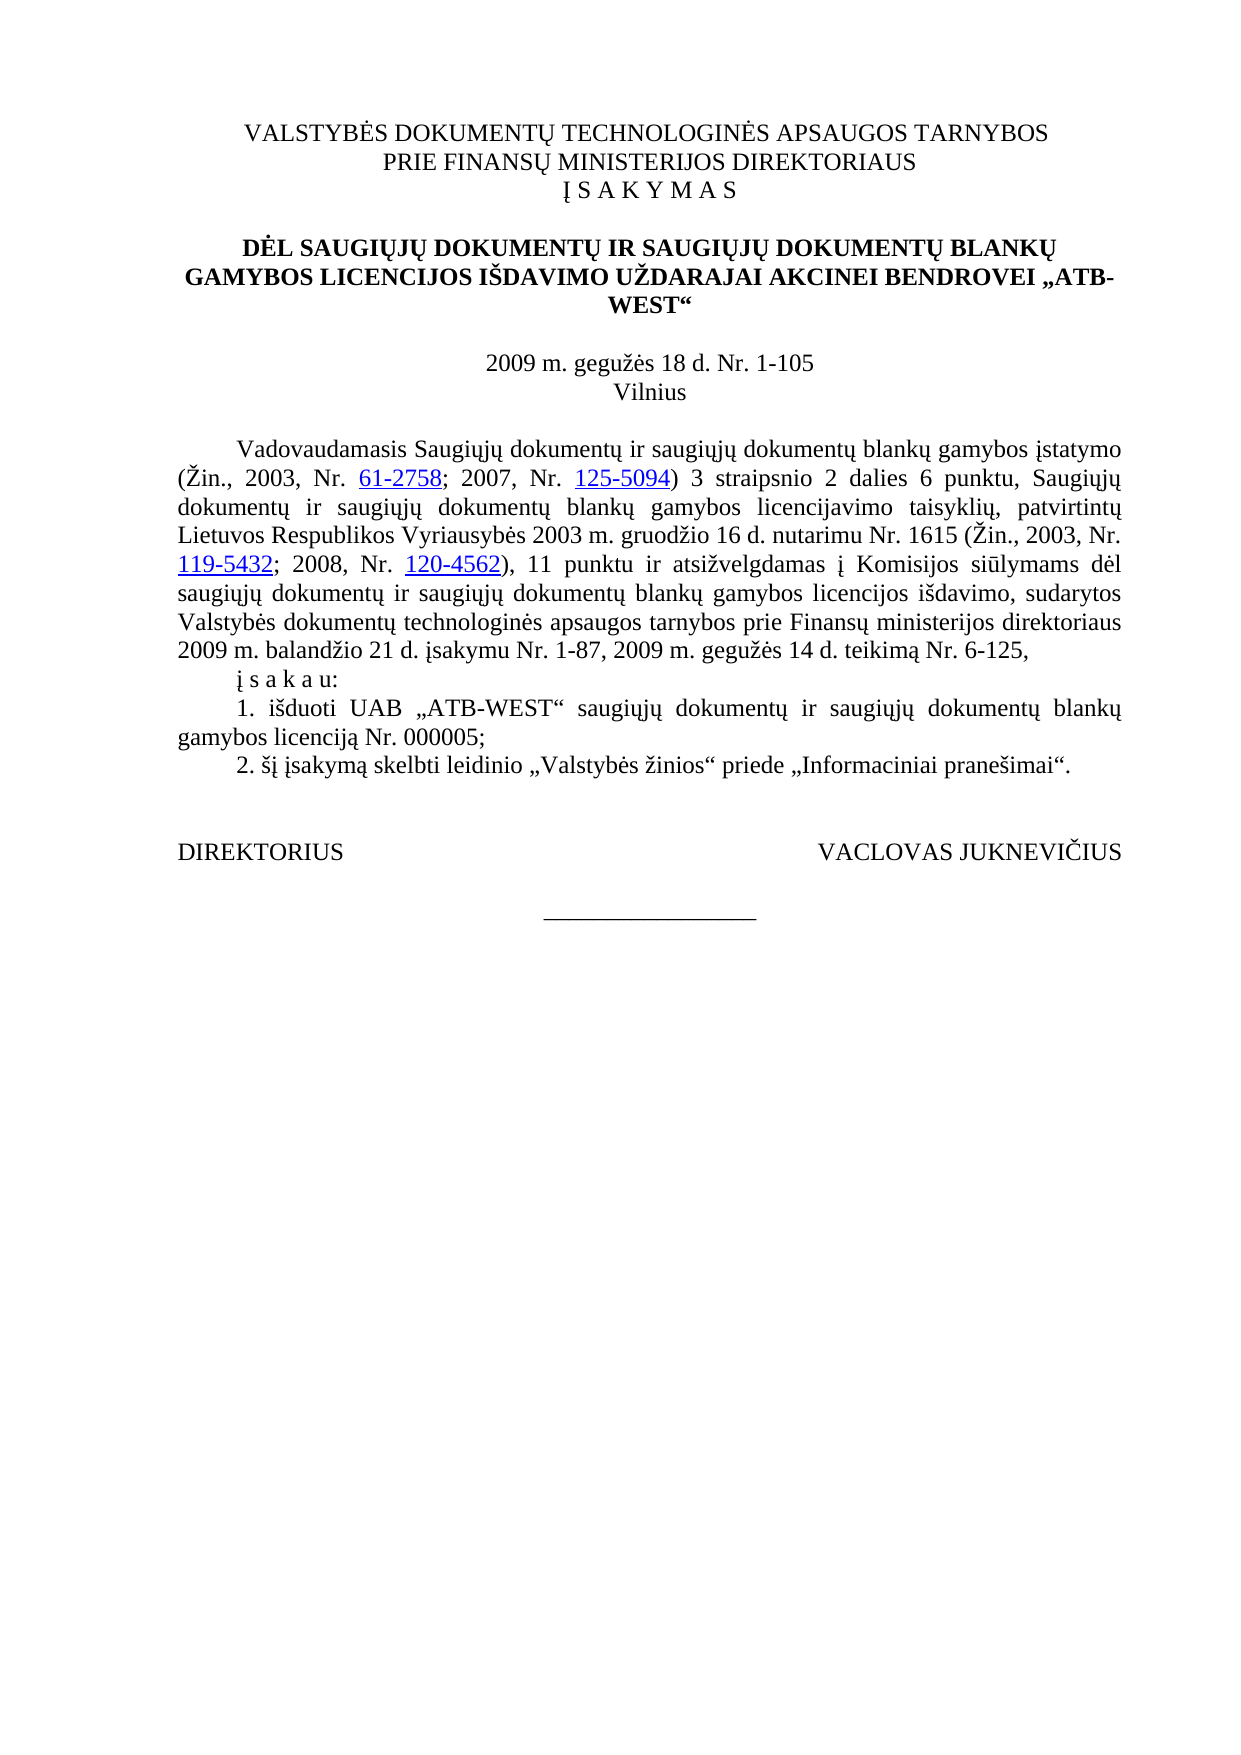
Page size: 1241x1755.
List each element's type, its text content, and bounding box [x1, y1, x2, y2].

text Vilnius [177, 377, 1122, 406]
text PRIE FINANSŲ MINISTERIJOS DIREKTORIAUS [177, 147, 1122, 176]
text 2009 m. gegužės 18 d. Nr. 1-105 [177, 348, 1122, 377]
text DIREKTORIUS VACLOVAS JUKNEVIČIUS [177, 837, 1122, 866]
text _________________ [177, 894, 1122, 923]
text įsakau: [177, 664, 1122, 693]
text 1. išduoti UAB „ATB-WEST“ saugiųjų dokumentų ir saugiųjų dokumentų blankų gamybos licenciją Nr. 000005; [177, 693, 1122, 751]
text 2. šį įsakymą skelbti leidinio „Valstybės žinios“ priede „Informaciniai pranešimai“. [177, 751, 1122, 779]
text Vadovaudamasis Saugiųjų dokumentų ir saugiųjų dokumentų blankų gamybos įstatymo (Žin., 2003, Nr. 61-2758; 2007, Nr. 125-5094) 3 straipsnio 2 dalies 6 punktu, Saugiųjų dokumentų ir saugiųjų dokumentų blankų gamybos licencijavimo taisyklių, patvirtintų Lietuvos Respublikos Vyriausybės 2003 m. gruodžio 16 d. nutarimu Nr. 1615 (Žin., 2003, Nr. 119-5432; 2008, Nr. 120-4562), 11 punktu ir atsižvelgdamas į Komisijos siūlymams dėl saugiųjų dokumentų ir saugiųjų dokumentų blankų gamybos licencijos išdavimo, sudarytos Valstybės dokumentų technologinės apsaugos tarnybos prie Finansų ministerijos direktoriaus 2009 m. balandžio 21 d. įsakymu Nr. 1-87, 2009 m. gegužės 14 d. teikimą Nr. 6-125, [177, 434, 1122, 664]
text ĮSAKYMAS [177, 176, 1122, 204]
text DĖL SAUGIŲJŲ DOKUMENTŲ IR SAUGIŲJŲ DOKUMENTŲ BLANKŲ GAMYBOS LICENCIJOS IŠDAVIMO UŽDARAJAI AKCINEI BENDROVEI „ATB-WEST“ [177, 233, 1122, 319]
text VALSTYBĖS DOKUMENTŲ TECHNOLOGINĖS APSAUGOS TARNYBOS [177, 118, 1122, 147]
